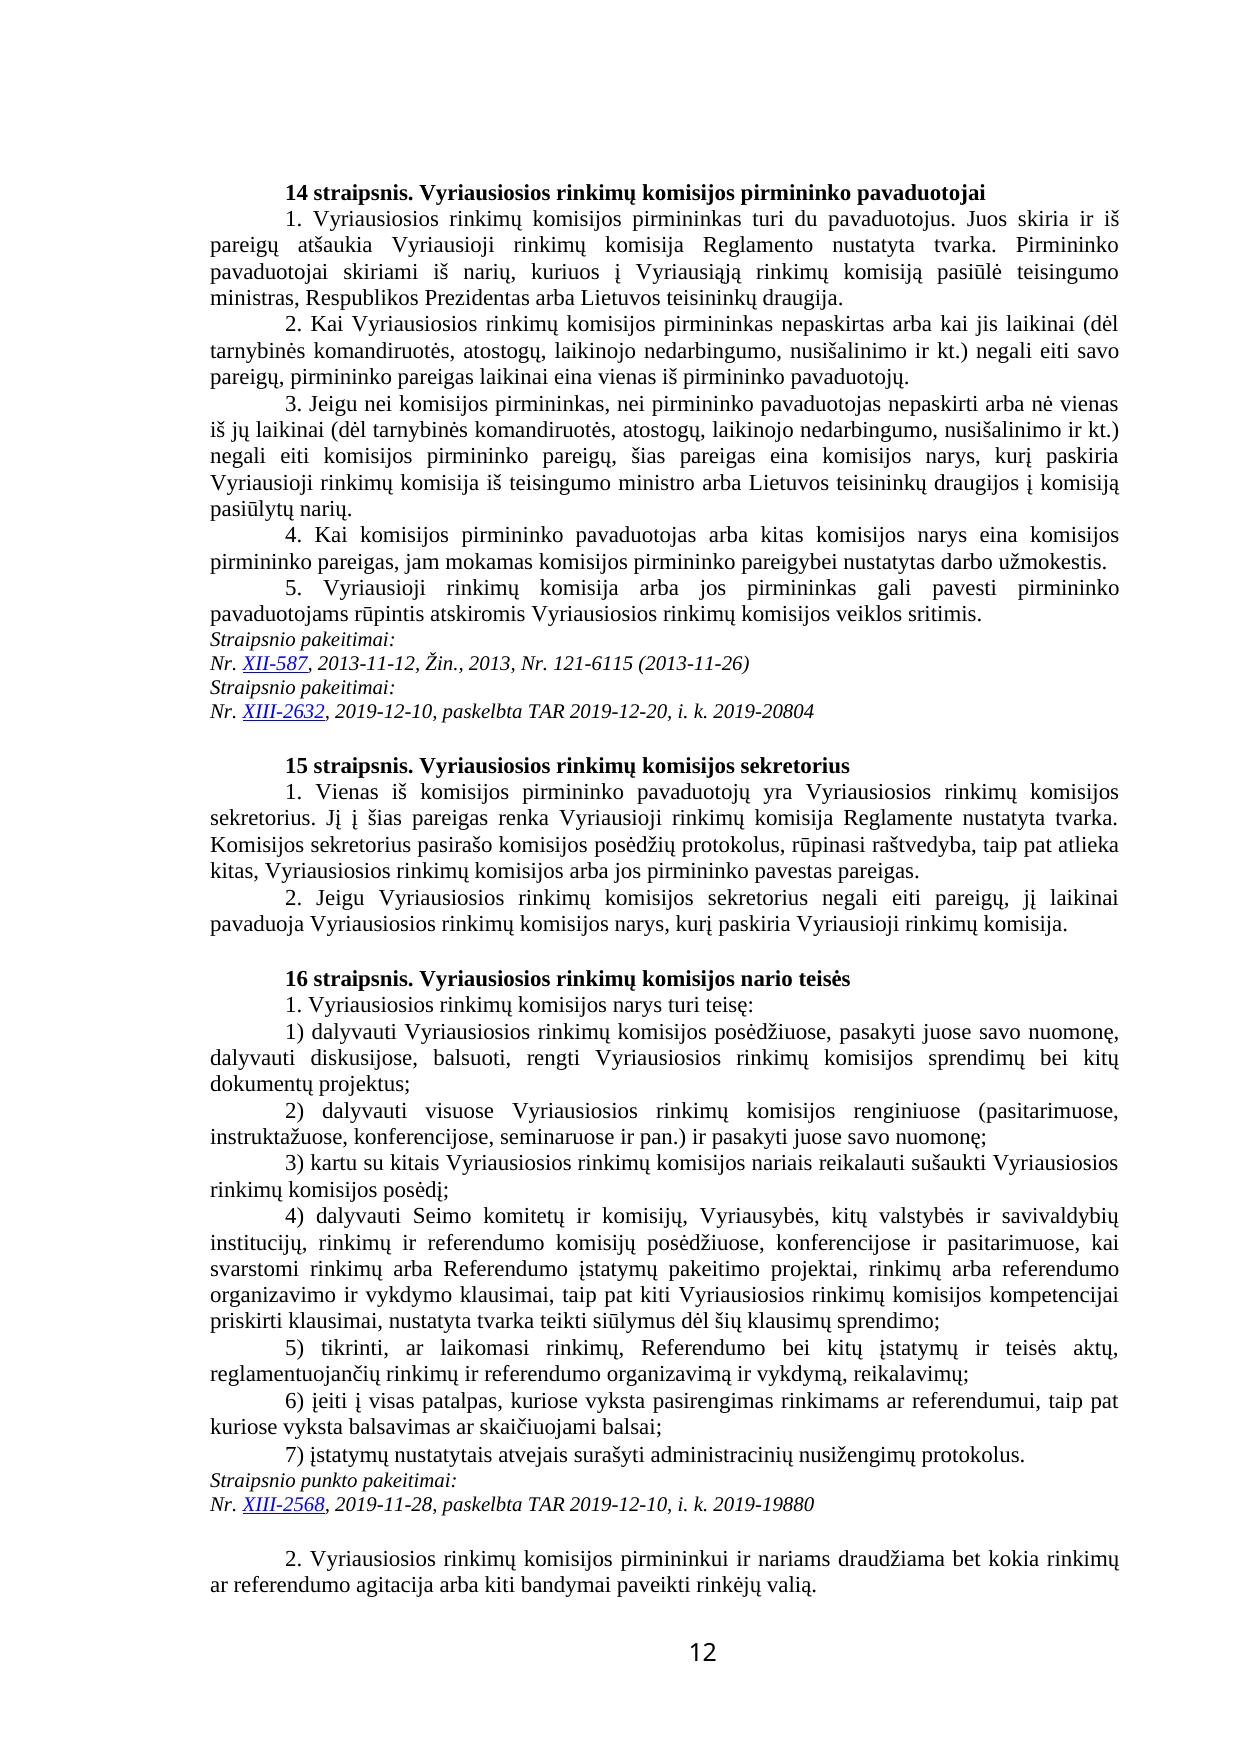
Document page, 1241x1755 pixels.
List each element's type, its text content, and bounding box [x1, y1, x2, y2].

text Nr. XIII-2568, 2019-11-28, paskelbta TAR 2019-12-10, i. k. 2019-19880 [210, 1492, 1120, 1516]
text Straipsnio pakeitimai: [210, 675, 1120, 699]
text 15 straipsnis. Vyriausiosios rinkimų komisijos sekretorius [210, 752, 1120, 778]
text 2. Vyriausiosios rinkimų komisijos pirmininkui ir nariams draudžiama bet kokia rinkimų ar referendumo agitacija arba kiti bandymai paveikti rinkėjų valią. [210, 1545, 1120, 1598]
text 1) dalyvauti Vyriausiosios rinkimų komisijos posėdžiuose, pasakyti juose savo nuomonę, dalyvauti diskusijose, balsuoti, rengti Vyriausiosios rinkimų komisijos sprendimų bei kitų dokumentų projektus; [210, 1018, 1120, 1097]
text 2) dalyvauti visuose Vyriausiosios rinkimų komisijos renginiuose (pasitarimuose, instruktažuose, konferencijose, seminaruose ir pan.) ir pasakyti juose savo nuomonę; [210, 1097, 1120, 1149]
text 6) įeiti į visas patalpas, kuriose vyksta pasirengimas rinkimams ar referendumui, taip pat kuriose vyksta balsavimas ar skaičiuojami balsai; [210, 1387, 1120, 1439]
text 16 straipsnis. Vyriausiosios rinkimų komisijos nario teisės [210, 965, 1120, 991]
text 5) tikrinti, ar laikomasi rinkimų, Referendumo bei kitų įstatymų ir teisės aktų, reglamentuojančių rinkimų ir referendumo organizavimą ir vykdymą, reikalavimų; [210, 1334, 1120, 1387]
text Straipsnio punkto pakeitimai: [210, 1468, 1120, 1492]
text 1. Vienas iš komisijos pirmininko pavaduotojų yra Vyriausiosios rinkimų komisijos sekretorius. Jį į šias pareigas renka Vyriausioji rinkimų komisija Reglamente nustatyta tvarka. Komisijos sekretorius pasirašo komisijos posėdžių protokolus, rūpinasi raštvedyba, taip pat atlieka kitas, Vyriausiosios rinkimų komisijos arba jos pirmininko pavestas pareigas. [210, 778, 1120, 883]
text 5. Vyriausioji rinkimų komisija arba jos pirmininkas gali pavesti pirmininko pavaduotojams rūpintis atskiromis Vyriausiosios rinkimų komisijos veiklos sritimis. [210, 574, 1120, 627]
text 2. Jeigu Vyriausiosios rinkimų komisijos sekretorius negali eiti pareigų, jį laikinai pavaduoja Vyriausiosios rinkimų komisijos narys, kurį paskiria Vyriausioji rinkimų komisija. [210, 883, 1120, 936]
text 4) dalyvauti Seimo komitetų ir komisijų, Vyriausybės, kitų valstybės ir savivaldybių institucijų, rinkimų ir referendumo komisijų posėdžiuose, konferencijose ir pasitarimuose, kai svarstomi rinkimų arba Referendumo įstatymų pakeitimo projektai, rinkimų arba referendumo organizavimo ir vykdymo klausimai, taip pat kiti Vyriausiosios rinkimų komisijos kompetencijai priskirti klausimai, nustatyta tvarka teikti siūlymus dėl šių klausimų sprendimo; [210, 1202, 1120, 1334]
text 1. Vyriausiosios rinkimų komisijos narys turi teisę: [210, 991, 1120, 1018]
text 14 straipsnis. Vyriausiosios rinkimų komisijos pirmininko pavaduotojai [210, 179, 1120, 205]
text 1. Vyriausiosios rinkimų komisijos pirmininkas turi du pavaduotojus. Juos skiria ir iš pareigų atšaukia Vyriausioji rinkimų komisija Reglamento nustatyta tvarka. Pirmininko pavaduotojai skiriami iš narių, kuriuos į Vyriausiąją rinkimų komisiją pasiūlė teisingumo ministras, Respublikos Prezidentas arba Lietuvos teisininkų draugija. [210, 205, 1120, 311]
text Nr. XII-587, 2013-11-12, Žin., 2013, Nr. 121-6115 (2013-11-26) [210, 651, 1120, 675]
text 3. Jeigu nei komisijos pirmininkas, nei pirmininko pavaduotojas nepaskirti arba nė vienas iš jų laikinai (dėl tarnybinės komandiruotės, atostogų, laikinojo nedarbingumo, nusišalinimo ir kt.) negali eiti komisijos pirmininko pareigų, šias pareigas eina komisijos narys, kurį paskiria Vyriausioji rinkimų komisija iš teisingumo ministro arba Lietuvos teisininkų draugijos į komisiją pasiūlytų narių. [210, 389, 1120, 521]
text 2. Kai Vyriausiosios rinkimų komisijos pirmininkas nepaskirtas arba kai jis laikinai (dėl tarnybinės komandiruotės, atostogų, laikinojo nedarbingumo, nusišalinimo ir kt.) negali eiti savo pareigų, pirmininko pareigas laikinai eina vienas iš pirmininko pavaduotojų. [210, 311, 1120, 389]
text Straipsnio pakeitimai: [210, 627, 1120, 651]
text 3) kartu su kitais Vyriausiosios rinkimų komisijos nariais reikalauti sušaukti Vyriausiosios rinkimų komisijos posėdį; [210, 1149, 1120, 1202]
text 4. Kai komisijos pirmininko pavaduotojas arba kitas komisijos narys eina komisijos pirmininko pareigas, jam mokamas komisijos pirmininko pareigybei nustatytas darbo užmokestis. [210, 521, 1120, 574]
text 7) įstatymų nustatytais atvejais surašyti administracinių nusižengimų protokolus. [210, 1439, 1120, 1468]
text Nr. XIII-2632, 2019-12-10, paskelbta TAR 2019-12-20, i. k. 2019-20804 [210, 699, 1120, 723]
